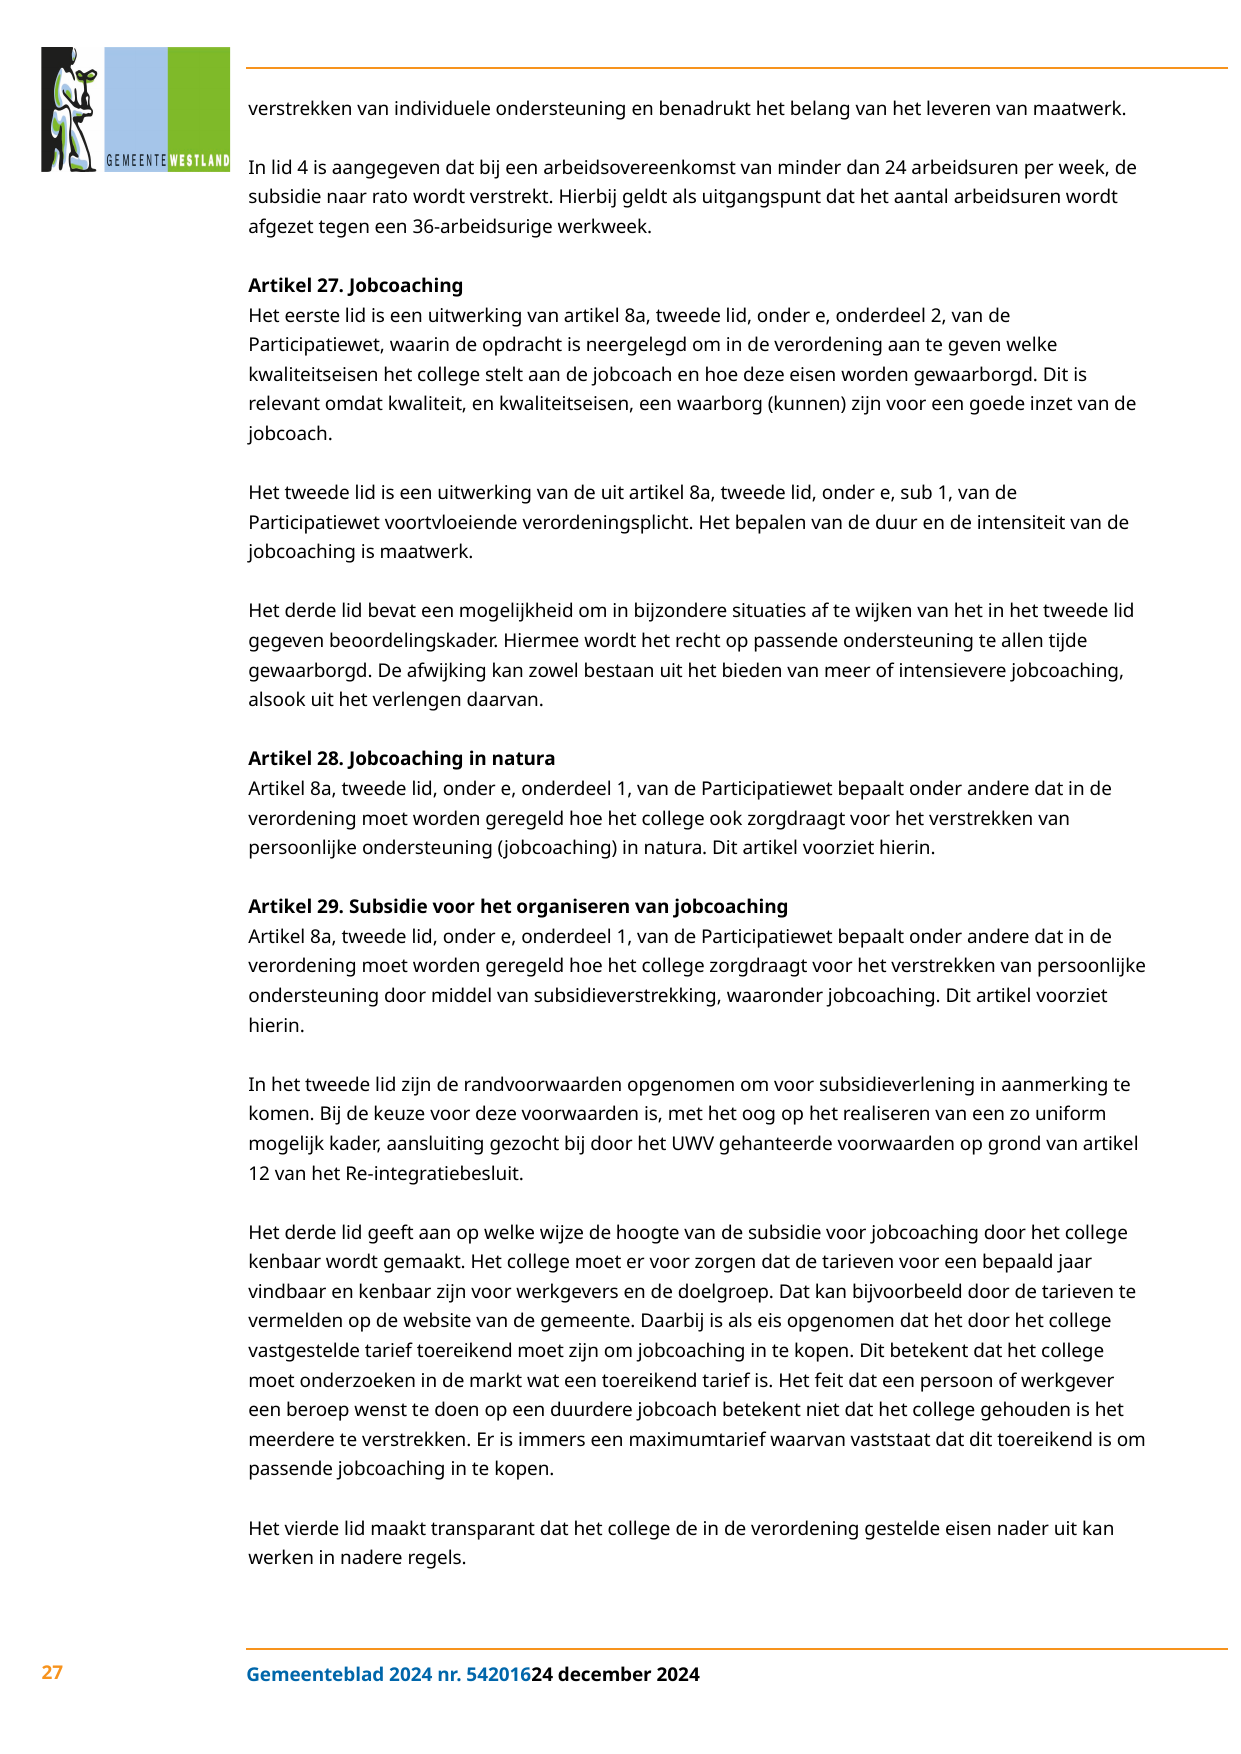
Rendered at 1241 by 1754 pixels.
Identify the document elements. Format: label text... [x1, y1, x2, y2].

text Artikel 8a, tweede lid, onder e, onderdeel 1, van de Participatiewet bepaalt onder andere dat in de verordening moet worden geregeld hoe het college zorgdraagt voor het verstrekken van persoonlijke ondersteuning door middel van subsidieverstrekking, waaronder jobcoaching. Dit artikel voorziet hierin. [248, 923, 1152, 1038]
text Artikel 27. Jobcoaching [248, 272, 1152, 298]
text verstrekken van individuele ondersteuning en benadrukt het belang van het leveren van maatwerk. [248, 95, 1152, 121]
picture [41, 47, 231, 172]
text In het tweede lid zijn de randvoorwaarden opgenomen om voor subsidieverlening in aanmerking te komen. Bij de keuze voor deze voorwaarden is, met het oog op het realiseren van een zo uniform mogelijk kader, aansluiting gezocht bij door het UWV gehanteerde voorwaarden op grond van artikel 12 van het Re-integratiebesluit. [248, 1071, 1152, 1186]
text Het derde lid geeft aan op welke wijze de hoogte van de subsidie voor jobcoaching door het college kenbaar wordt gemaakt. Het college moet er voor zorgen dat de tarieven voor een bepaald jaar vindbaar en kenbaar zijn voor werkgevers en de doelgroep. Dat kan bijvoorbeeld door de tarieven te vermelden op de website van de gemeente. Daarbij is als eis opgenomen dat het door het college vastgestelde tarief toereikend moet zijn om jobcoaching in te kopen. Dit betekent dat het college moet onderzoeken in de markt wat een toereikend tarief is. Het feit dat een persoon of werkgever een beroep wenst te doen op een duurdere jobcoach betekent niet dat het college gehouden is het meerdere te verstrekken. Er is immers een maximumtarief waarvan vaststaat dat dit toereikend is om passende jobcoaching in te kopen. [248, 1219, 1152, 1481]
text Het derde lid bevat een mogelijkheid om in bijzondere situaties af te wijken van het in het tweede lid gegeven beoordelingskader. Hiermee wordt het recht op passende ondersteuning te allen tijde gewaarborgd. De afwijking kan zowel bestaan uit het bieden van meer of intensievere jobcoaching, alsook uit het verlengen daarvan. [248, 598, 1152, 712]
text Het vierde lid maakt transparant dat het college de in de verordening gestelde eisen nader uit kan werken in nadere regels. [248, 1515, 1152, 1570]
text Het tweede lid is een uitwerking van de uit artikel 8a, tweede lid, onder e, sub 1, van de Participatiewet voortvloeiende verordeningsplicht. Het bepalen van de duur en de intensiteit van de jobcoaching is maatwerk. [248, 479, 1152, 564]
text Artikel 29. Subsidie voor het organiseren van jobcoaching [248, 893, 1152, 919]
text Het eerste lid is een uitwerking van artikel 8a, tweede lid, onder e, onderdeel 2, van de Participatiewet, waarin de opdracht is neergelegd om in de verordening aan te geven welke kwaliteitseisen het college stelt aan de jobcoach en hoe deze eisen worden gewaarborgd. Dit is relevant omdat kwaliteit, en kwaliteitseisen, een waarborg (kunnen) zijn voor een goede inzet van de jobcoach. [248, 302, 1152, 446]
text Artikel 8a, tweede lid, onder e, onderdeel 1, van de Participatiewet bepaalt onder andere dat in de verordening moet worden geregeld hoe het college ook zorgdraagt voor het verstrekken van persoonlijke ondersteuning (jobcoaching) in natura. Dit artikel voorziet hierin. [248, 775, 1152, 860]
text Artikel 28. Jobcoaching in natura [248, 746, 1152, 771]
text In lid 4 is aangegeven dat bij een arbeidsovereenkomst van minder dan 24 arbeidsuren per week, de subsidie naar rato wordt verstrekt. Hierbij geldt als uitgangspunt dat het aantal arbeidsuren wordt afgezet tegen een 36-arbeidsurige werkweek. [248, 154, 1152, 239]
